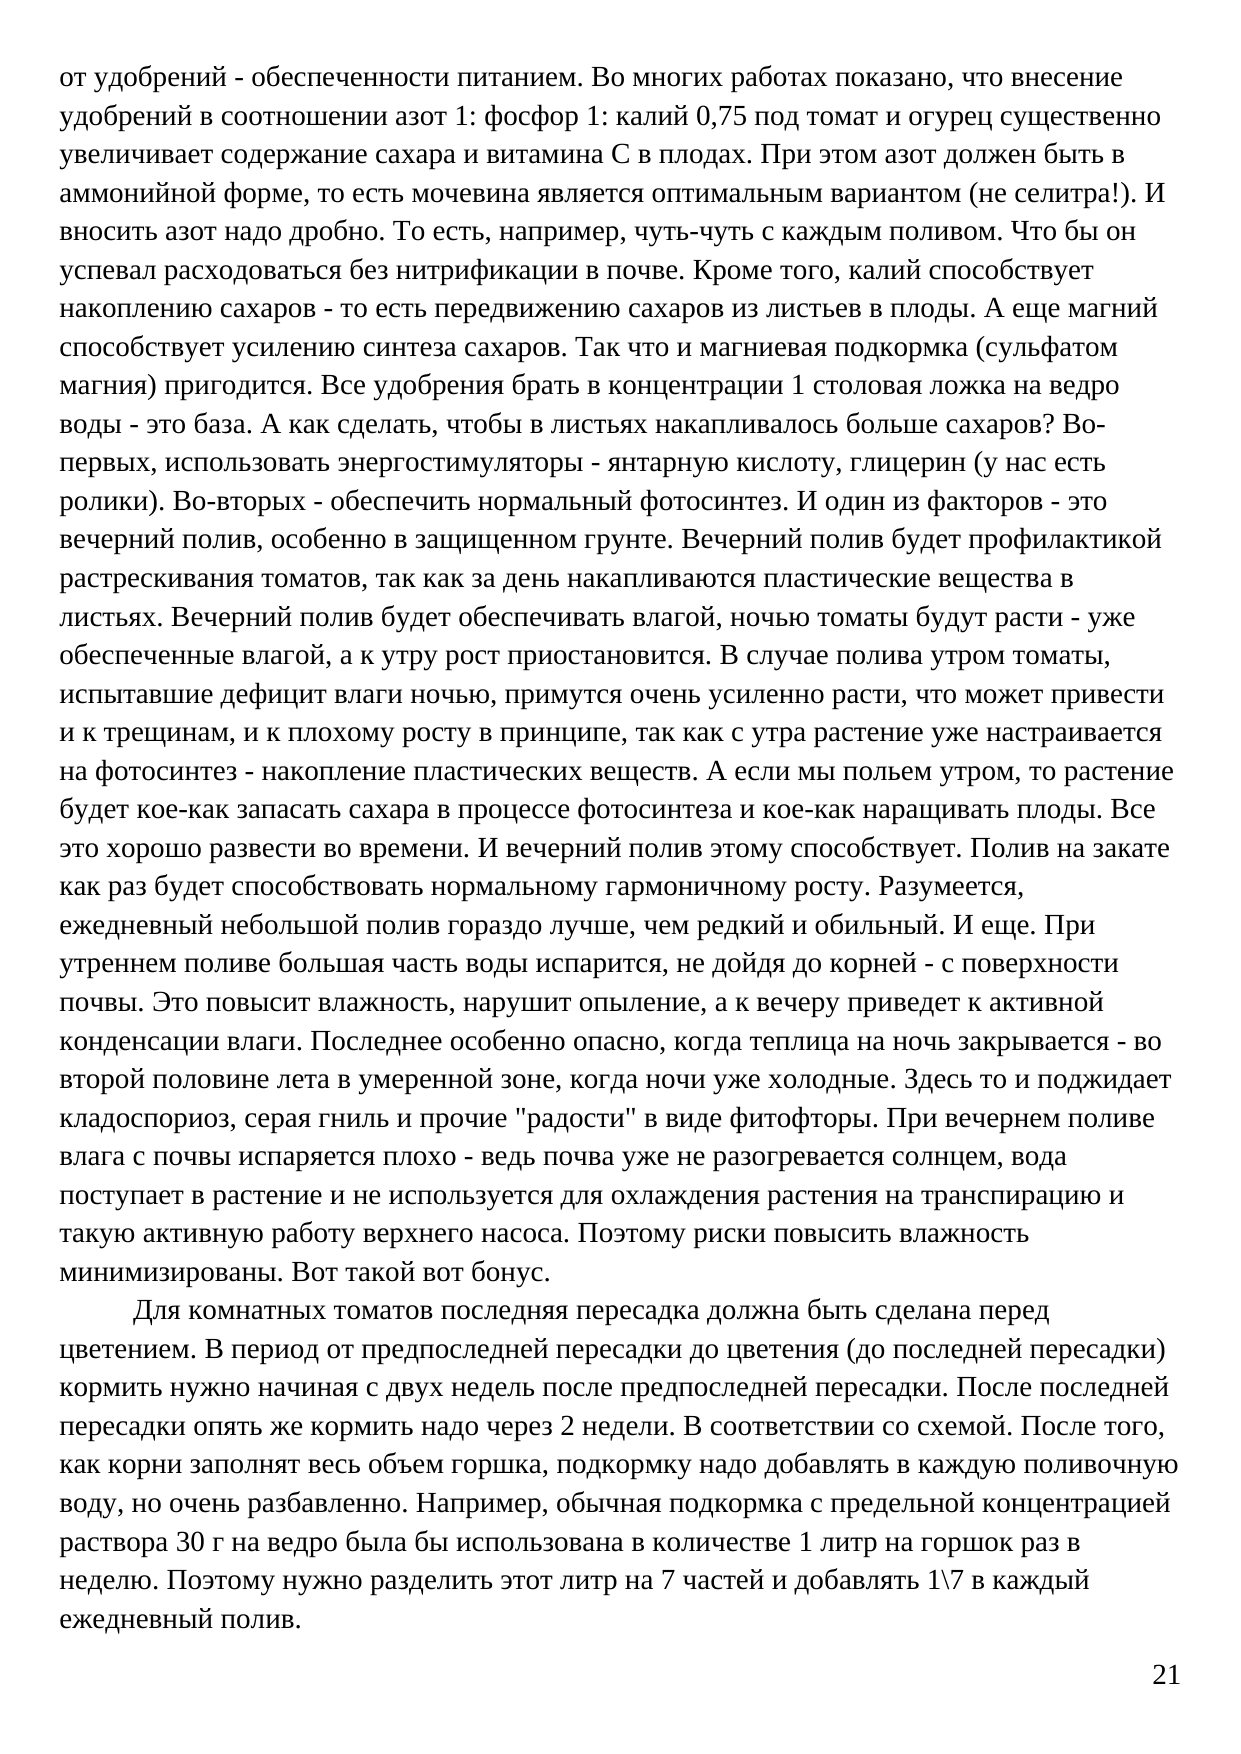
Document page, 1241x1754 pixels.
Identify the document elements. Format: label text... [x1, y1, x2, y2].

text Для комнатных томатов последняя пересадка должна быть сделана перед цветением. В период от предпоследней пересадки до цветения (до последней пересадки) кормить нужно начиная с двух недель после предпоследней пересадки. После последней пересадки опять же кормить надо через 2 недели. В соответствии со схемой. После того, как корни заполнят весь объем горшка, подкормку надо добавлять в каждую поливочную воду, но очень разбавленно. Например, обычная подкормка с предельной концентрацией раствора 30 г на ведро была бы использована в количестве 1 литр на горшок раз в неделю. Поэтому нужно разделить этот литр на 7 частей и добавлять 1\7 в каждый ежедневный полив. [59, 1292, 1181, 1634]
text от удобрений - обеспеченности питанием. Во многих работах показано, что внесение удобрений в соотношении азот 1: фосфор 1: калий 0,75 под томат и огурец существенно увеличивает содержание сахара и витамина С в плодах. При этом азот должен быть в аммонийной форме, то есть мочевина является оптимальным вариантом (не селитра!). И вносить азот надо дробно. То есть, например, чуть-чуть с каждым поливом. Что бы он успевал расходоваться без нитрификации в почве. Кроме того, калий способствует накоплению сахаров - то есть передвижению сахаров из листьев в плоды. А еще магний способствует усилению синтеза сахаров. Так что и магниевая подкормка (сульфатом магния) пригодится. Все удобрения брать в концентрации 1 столовая ложка на ведро воды - это база. А как сделать, чтобы в листьях накапливалось больше сахаров? Во-первых, использовать энергостимуляторы - янтарную кислоту, глицерин (у нас есть ролики). Во-вторых - обеспечить нормальный фотосинтез. И один из факторов - это вечерний полив, особенно в защищенном грунте. Вечерний полив будет профилактикой растрескивания томатов, так как за день накапливаются пластические вещества в листьях. Вечерний полив будет обеспечивать влагой, ночью томаты будут расти - уже обеспеченные влагой, а к утру рост приостановится. В случае полива утром томаты, испытавшие дефицит влаги ночью, примутся очень усиленно расти, что может привести и к трещинам, и к плохому росту в принципе, так как с утра растение уже настраивается на фотосинтез - накопление пластических веществ. А если мы польем утром, то растение будет кое-как запасать сахара в процессе фотосинтеза и кое-как наращивать плоды. Все это хорошо развести во времени. И вечерний полив этому способствует. Полив на закате как раз будет способствовать нормальному гармоничному росту. Разумеется, ежедневный небольшой полив гораздо лучше, чем редкий и обильный. И еще. При утреннем поливе большая часть воды испарится, не дойдя до корней - с поверхности почвы. Это повысит влажность, нарушит опыление, а к вечеру приведет к активной конденсации влаги. Последнее особенно опасно, когда теплица на ночь закрывается - во второй половине лета в умеренной зоне, когда ночи уже холодные. Здесь то и поджидает кладоспориоз, серая гниль и прочие "радости" в виде фитофторы. При вечернем поливе влага с почвы испаряется плохо - ведь почва уже не разогревается солнцем, вода поступает в растение и не используется для охлаждения растения на транспирацию и такую активную работу верхнего насоса. Поэтому риски повысить влажность минимизированы. Вот такой вот бонус.﻿ [59, 59, 1181, 1287]
